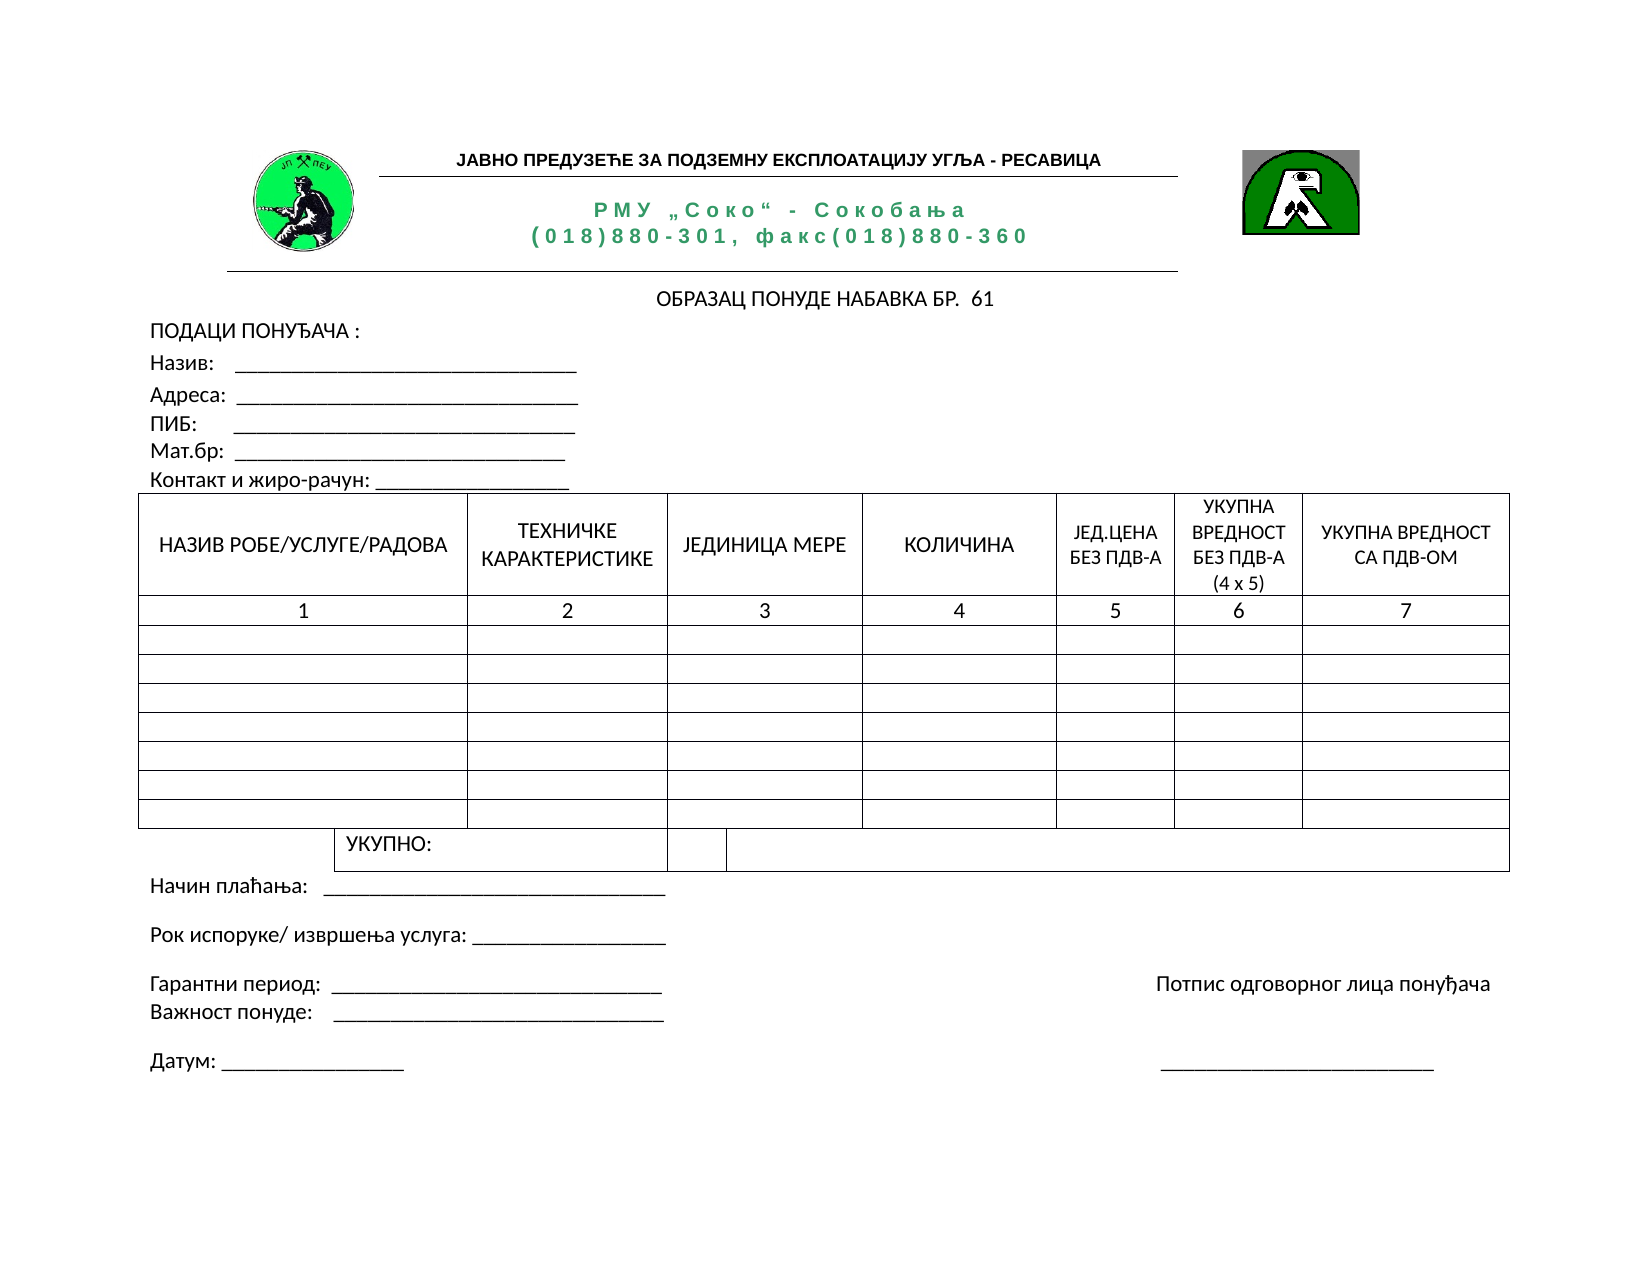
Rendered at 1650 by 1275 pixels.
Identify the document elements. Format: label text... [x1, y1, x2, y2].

table_cell [1303, 626, 1509, 653]
table_cell [468, 713, 667, 741]
table_cell 7 [1303, 596, 1509, 624]
table_cell [1057, 800, 1174, 828]
table_header НАЗИВ РОБЕ/УСЛУГЕ/РАДОВА [139, 494, 467, 595]
table_cell [668, 742, 862, 770]
table_cell [668, 626, 862, 653]
table_cell [1175, 713, 1302, 741]
table_cell [139, 655, 467, 683]
table_cell [139, 800, 467, 828]
table_header ЈАВНО ПРЕДУЗЕЋЕ ЗА ПОДЗЕМНУ ЕКСПЛОАТАЦИЈУ УГЉА - РЕСАВИЦА [379, 150, 1178, 176]
table_cell [1303, 655, 1509, 683]
table_cell РМУ „Соко“ - Сокобања (018)880-301, факс(018)880-360 [379, 177, 1178, 271]
text Контакт и жиро-рачун: _________________ [150, 465, 1500, 493]
table_cell [468, 800, 667, 828]
table_cell [1303, 800, 1509, 828]
table_header УКУПНА ВРЕДНОСТ БЕЗ ПДВ-А (4 x 5) [1175, 494, 1302, 595]
table_cell [139, 771, 467, 799]
text Адреса: ______________________________ [150, 381, 1500, 409]
table_cell [468, 771, 667, 799]
text Назив: ______________________________ [150, 348, 1500, 376]
table_cell [468, 684, 667, 712]
table_cell [863, 684, 1056, 712]
table_cell [139, 829, 334, 871]
text Начин плаћања: ______________________________ [150, 872, 1500, 899]
table_cell [1057, 684, 1174, 712]
table_cell [1057, 713, 1174, 741]
table_cell [468, 742, 667, 770]
table_cell [1175, 684, 1302, 712]
table_cell УКУПНО: [335, 829, 667, 871]
table_header ЈЕДИНИЦА МЕРЕ [668, 494, 862, 595]
table_cell [139, 626, 467, 653]
table_cell [668, 771, 862, 799]
text Гарантни период: _____________________________ Потпис одговорног лица понуђача Важност понуде: _____________________________ [150, 969, 1500, 1025]
table_cell [1303, 684, 1509, 712]
table_cell [1303, 771, 1509, 799]
table_cell [1175, 655, 1302, 683]
table_cell 3 [668, 596, 862, 624]
table_cell 6 [1175, 596, 1302, 624]
table_cell [1057, 655, 1174, 683]
table_cell [727, 829, 1509, 871]
table_cell [1175, 800, 1302, 828]
table_cell [1175, 771, 1302, 799]
table_cell [863, 626, 1056, 653]
table_header [227, 150, 379, 271]
table_header ЈЕД.ЦЕНА БЕЗ ПДВ-А [1057, 494, 1174, 595]
text Датум: ________________ ________________________ [150, 1046, 1500, 1074]
table_cell [863, 742, 1056, 770]
table_cell [668, 684, 862, 712]
table_cell [863, 655, 1056, 683]
picture [252, 150, 354, 252]
text Рок испоруке/ извршења услуга: _________________ [150, 920, 1500, 948]
table_cell [139, 684, 467, 712]
table_cell [863, 713, 1056, 741]
table_cell [139, 713, 467, 741]
table_cell 1 [139, 596, 467, 624]
table_header КОЛИЧИНА [863, 494, 1056, 595]
text ПОДАЦИ ПОНУЂАЧА : [150, 316, 1500, 344]
text Мат.бр: _____________________________ [150, 437, 1500, 465]
table_cell [139, 742, 467, 770]
table_cell [1175, 626, 1302, 653]
table_cell [1303, 713, 1509, 741]
table_cell [668, 713, 862, 741]
table_cell [863, 771, 1056, 799]
table_cell [668, 829, 726, 871]
table_cell 4 [863, 596, 1056, 624]
table_cell [1175, 742, 1302, 770]
table_header УКУПНА ВРЕДНОСТ СА ПДВ-ОМ [1303, 494, 1509, 595]
text ОБРАЗАЦ ПОНУДЕ НАБАВКА БР. 61 [150, 284, 1500, 312]
table_cell [863, 800, 1056, 828]
picture [1242, 150, 1360, 235]
table_cell 5 [1057, 596, 1174, 624]
text ПИБ: ______________________________ [150, 409, 1500, 437]
table_cell [1057, 626, 1174, 653]
table_header [1178, 150, 1424, 271]
table_cell [1057, 742, 1174, 770]
table_cell [1057, 771, 1174, 799]
table_cell 2 [468, 596, 667, 624]
table_cell [468, 626, 667, 653]
table_cell [468, 655, 667, 683]
table_cell [668, 655, 862, 683]
table_cell [668, 800, 862, 828]
table_header ТЕХНИЧКЕ КАРАКТЕРИСТИКЕ [468, 494, 667, 595]
table_cell [1303, 742, 1509, 770]
